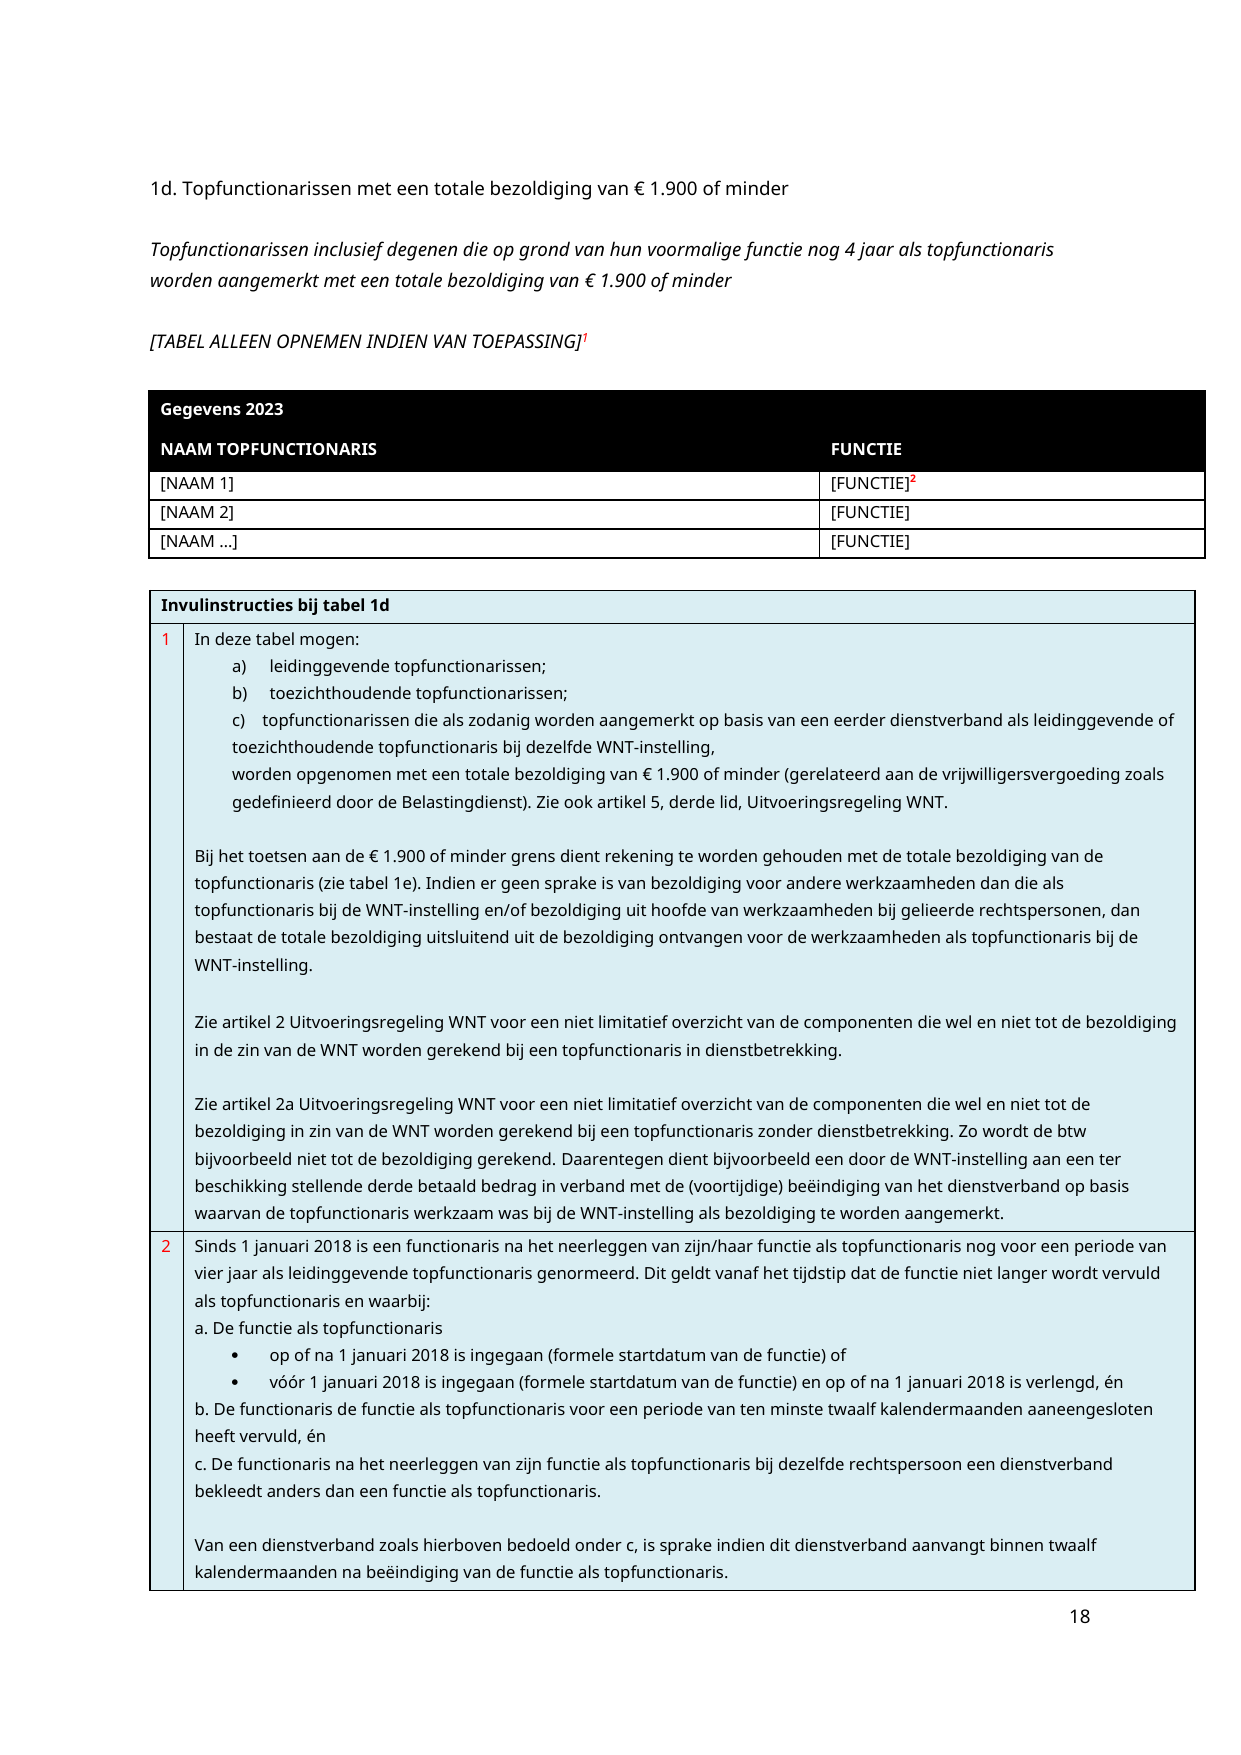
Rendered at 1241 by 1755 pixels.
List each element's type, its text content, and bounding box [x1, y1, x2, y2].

table_header Gegevens 2023 [150, 392, 819, 430]
text 1d. Topfunctionarissen met een totale bezoldiging van € 1.900 of minder [150, 176, 1090, 201]
table_cell [NAAM 1] [150, 472, 819, 499]
table_cell [FUNCTIE]2 [820, 472, 1204, 499]
table_cell In deze tabel mogen: leidinggevende topfunctionarissen; toezichthoudende topfunctionarissen; c) topfunctionarissen die als zodanig worden aangemerkt op basis van een eerder dienstverband als leidinggevende of toezichthoudende topfunctionaris bij dezelfde WNT-instelling, worden opgenomen met een totale bezoldiging van € 1.900 of minder (gerelateerd aan de vrijwilligersvergoeding zoals gedefinieerd door de Belastingdienst). Zie ook artikel 5, derde lid, Uitvoeringsregeling WNT. Bij het toetsen aan de € 1.900 of minder grens dient rekening te worden gehouden met de totale bezoldiging van de topfunctionaris (zie tabel 1e). Indien er geen sprake is van bezoldiging voor andere werkzaamheden dan die als topfunctionaris bij de WNT-instelling en/of bezoldiging uit hoofde van werkzaamheden bij gelieerde rechtspersonen, dan bestaat de totale bezoldiging uitsluitend uit de bezoldiging ontvangen voor de werkzaamheden als topfunctionaris bij de WNT-instelling. Zie artikel 2 Uitvoeringsregeling WNT voor een niet limitatief overzicht van de componenten die wel en niet tot de bezoldiging in de zin van de WNT worden gerekend bij een topfunctionaris in dienstbetrekking. Zie artikel 2a Uitvoeringsregeling WNT voor een niet limitatief overzicht van de componenten die wel en niet tot de bezoldiging in zin van de WNT worden gerekend bij een topfunctionaris zonder dienstbetrekking. Zo wordt de btw bijvoorbeeld niet tot de bezoldiging gerekend. Daarentegen dient bijvoorbeeld een door de WNT-instelling aan een ter beschikking stellende derde betaald bedrag in verband met de (voortijdige) beëindiging van het dienstverband op basis waarvan de topfunctionaris werkzaam was bij de WNT-instelling als bezoldiging te worden aangemerkt. [184, 624, 1194, 1231]
text [TABEL ALLEEN OPNEMEN indien van toepassing]1 [150, 329, 1090, 354]
table_cell FUNCTIE [819, 432, 1204, 470]
table_cell [NAAM 2] [150, 501, 819, 528]
table_cell 1 [151, 624, 183, 1231]
table_cell NAAM TOPFUNCTIONARIS [150, 432, 819, 470]
table_cell [NAAM …] [150, 530, 819, 557]
table_header [819, 392, 1204, 430]
table_cell [FUNCTIE] [820, 530, 1204, 557]
table_cell Sinds 1 januari 2018 is een functionaris na het neerleggen van zijn/haar functie als topfunctionaris nog voor een periode van vier jaar als leidinggevende topfunctionaris genormeerd. Dit geldt vanaf het tijdstip dat de functie niet langer wordt vervuld als topfunctionaris en waarbij: a. De functie als topfunctionaris op of na 1 januari 2018 is ingegaan (formele startdatum van de functie) of vóór 1 januari 2018 is ingegaan (formele startdatum van de functie) en op of na 1 januari 2018 is verlengd, én b. De functionaris de functie als topfunctionaris voor een periode van ten minste twaalf kalendermaanden aaneengesloten heeft vervuld, én c. De functionaris na het neerleggen van zijn functie als topfunctionaris bij dezelfde rechtspersoon een dienstverband bekleedt anders dan een functie als topfunctionaris. Van een dienstverband zoals hierboven bedoeld onder c, is sprake indien dit dienstverband aanvangt binnen twaalf kalendermaanden na beëindiging van de functie als topfunctionaris. [184, 1232, 1194, 1590]
table_cell [FUNCTIE] [820, 501, 1204, 528]
table_header Invulinstructies bij tabel 1d [151, 591, 1194, 623]
table_cell 2 [151, 1232, 183, 1590]
text Topfunctionarissen inclusief degenen die op grond van hun voormalige functie nog 4 jaar als topfunctionaris worden aangemerkt met een totale bezoldiging van € 1.900 of minder [150, 237, 1090, 293]
